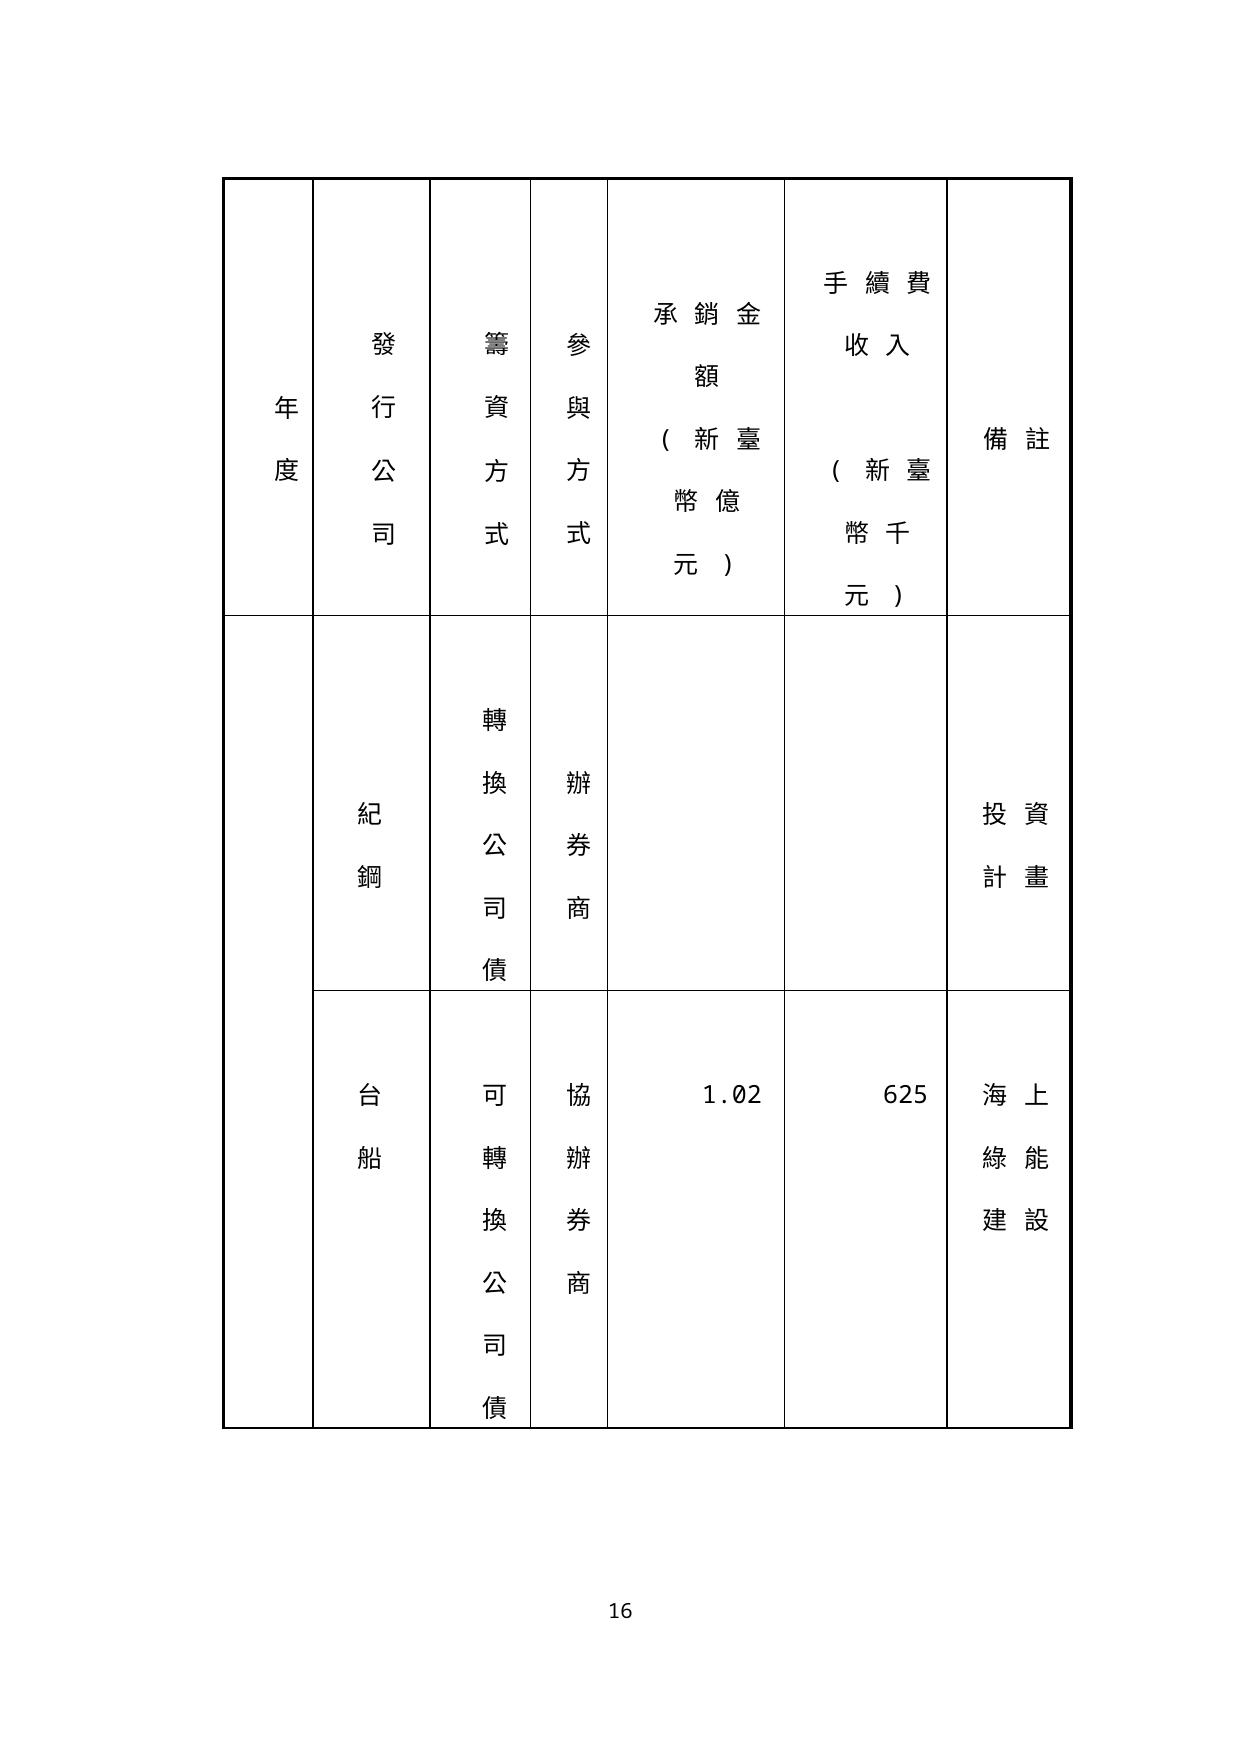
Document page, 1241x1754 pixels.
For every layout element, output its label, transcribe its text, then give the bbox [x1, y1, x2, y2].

table_header 承銷金額 (新臺幣億元) [608, 180, 784, 614]
table_cell [225, 616, 312, 1427]
table_cell 辦券商 [531, 616, 607, 990]
table_cell 可轉換公司債 [431, 991, 530, 1427]
table_cell 投資計畫 [948, 616, 1069, 990]
table_cell [785, 616, 946, 990]
table_cell 協辦券商 [531, 991, 607, 1427]
table_cell 625 [785, 991, 946, 1427]
table_header 參與方式 [531, 180, 607, 614]
table_cell 台船 [314, 991, 429, 1427]
table_cell 紀鋼 [314, 616, 429, 990]
table_cell 海上綠能建設 [948, 991, 1069, 1427]
table_cell 1.02 [608, 991, 784, 1427]
table_cell 轉換公司債 [431, 616, 530, 990]
table_header 手續費收入 (新臺幣千元) [785, 180, 946, 614]
table_cell [608, 616, 784, 990]
table_header 籌資 方式 [431, 180, 530, 614]
table_header 年度 [225, 180, 312, 614]
table_header 發行 公司 [314, 180, 429, 614]
table_header 備註 [948, 180, 1069, 614]
